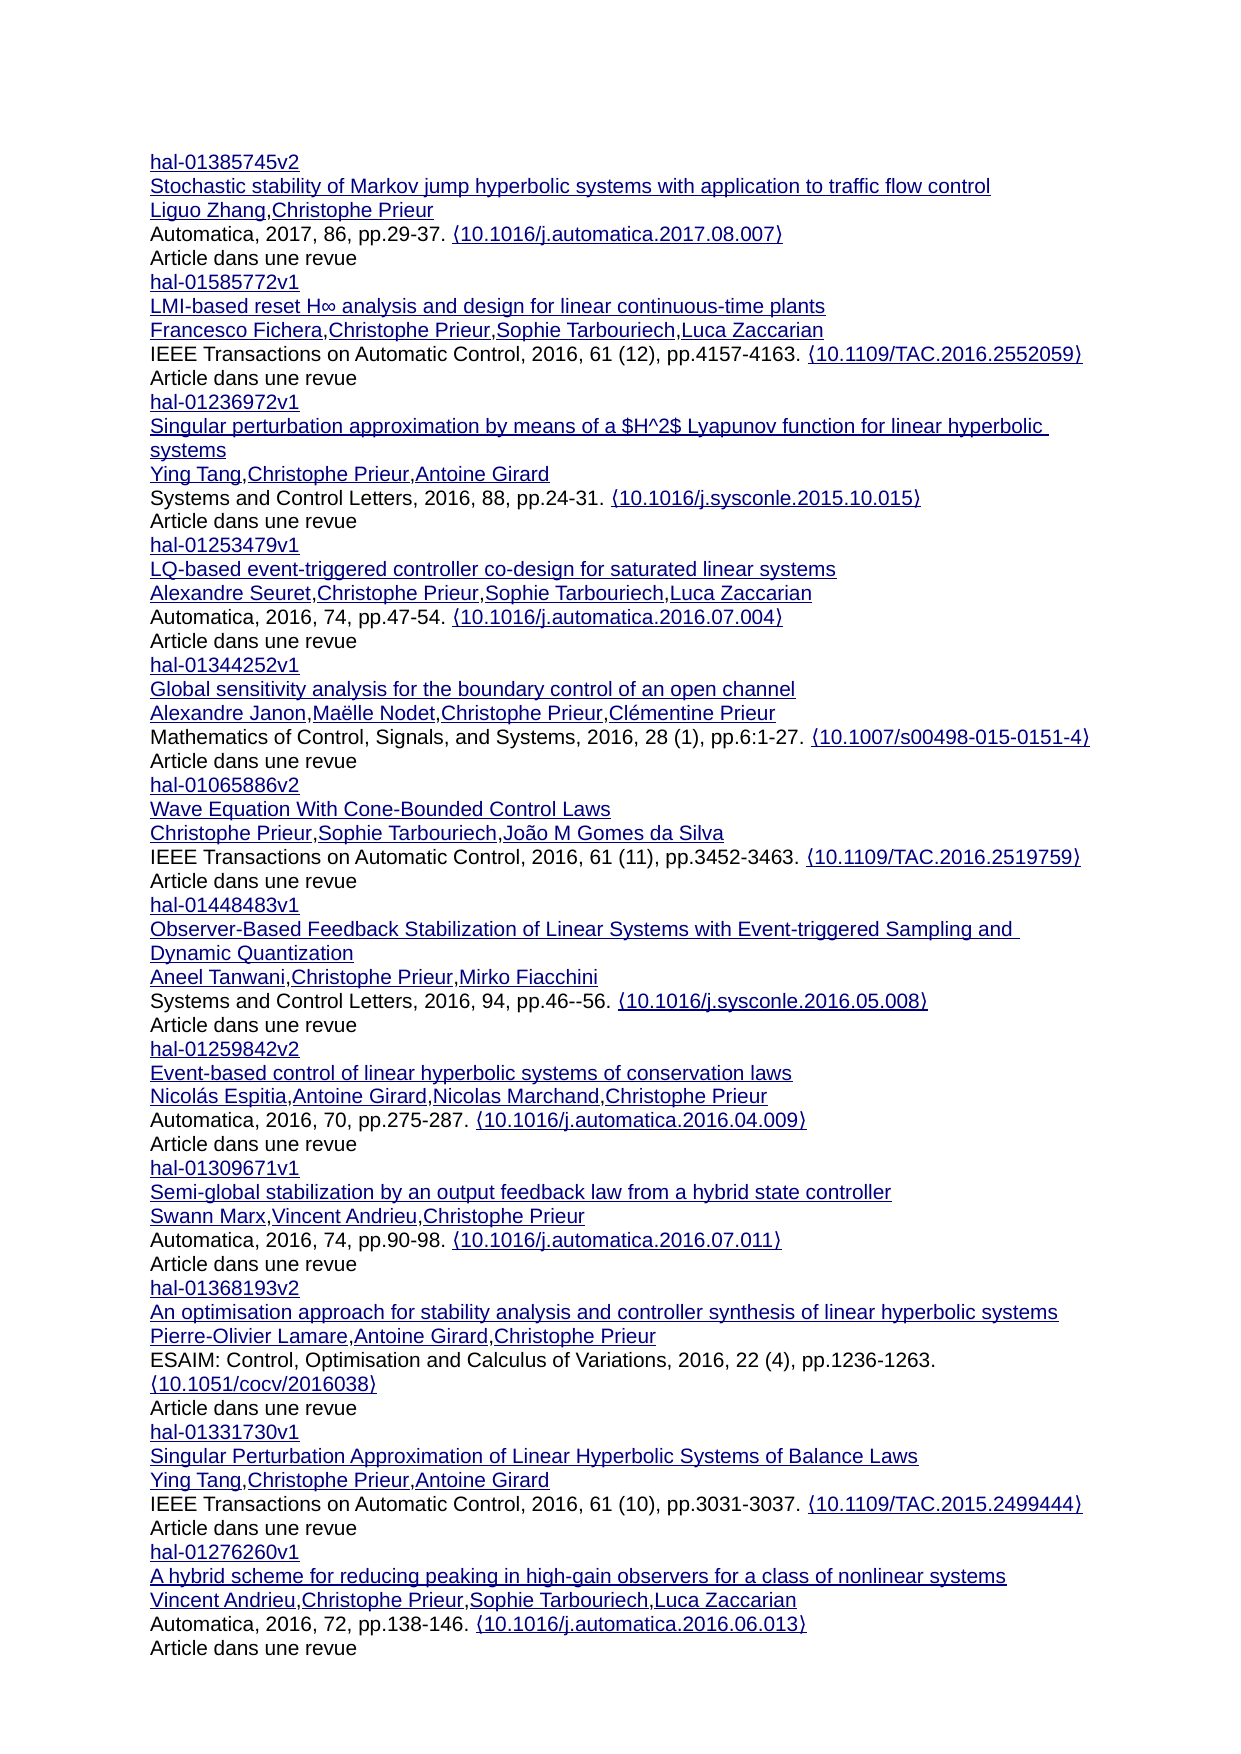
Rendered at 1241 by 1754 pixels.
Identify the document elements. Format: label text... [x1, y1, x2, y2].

table_cell LQ-based event-triggered controller co-design for saturated linear systems Alexandre Seuret,Christophe Prieur,Sophie Tarbouriech,Luca Zaccarian Automatica, 2016, 74, pp.47-54. ⟨10.1016/j.automatica.2016.07.004⟩ Article dans une revue hal-01344252v1 [150, 557, 1090, 677]
table_cell An optimisation approach for stability analysis and controller synthesis of linear hyperbolic systems Pierre-Olivier Lamare,Antoine Girard,Christophe Prieur ESAIM: Control, Optimisation and Calculus of Variations, 2016, 22 (4), pp.1236-1263. ⟨10.1051/cocv/2016038⟩ Article dans une revue hal-01331730v1 [150, 1300, 1090, 1444]
table_cell Semi-global stabilization by an output feedback law from a hybrid state controller Swann Marx,Vincent Andrieu,Christophe Prieur Automatica, 2016, 74, pp.90-98. ⟨10.1016/j.automatica.2016.07.011⟩ Article dans une revue hal-01368193v2 [150, 1180, 1090, 1300]
table_cell hal-01385745v2 [150, 150, 1090, 174]
table_cell Global sensitivity analysis for the boundary control of an open channel Alexandre Janon,Maëlle Nodet,Christophe Prieur,Clémentine Prieur Mathematics of Control, Signals, and Systems, 2016, 28 (1), pp.6:1-27. ⟨10.1007/s00498-015-0151-4⟩ Article dans une revue hal-01065886v2 [150, 677, 1090, 797]
table_cell Event-based control of linear hyperbolic systems of conservation laws Nicolás Espitia,Antoine Girard,Nicolas Marchand,Christophe Prieur Automatica, 2016, 70, pp.275-287. ⟨10.1016/j.automatica.2016.04.009⟩ Article dans une revue hal-01309671v1 [150, 1060, 1090, 1180]
table_cell Wave Equation With Cone-Bounded Control Laws Christophe Prieur,Sophie Tarbouriech,João M Gomes da Silva IEEE Transactions on Automatic Control, 2016, 61 (11), pp.3452-3463. ⟨10.1109/TAC.2016.2519759⟩ Article dans une revue hal-01448483v1 [150, 797, 1090, 917]
table_cell Stochastic stability of Markov jump hyperbolic systems with application to traffic flow control Liguo Zhang,Christophe Prieur Automatica, 2017, 86, pp.29-37. ⟨10.1016/j.automatica.2017.08.007⟩ Article dans une revue hal-01585772v1 [150, 174, 1090, 294]
table_cell A hybrid scheme for reducing peaking in high-gain observers for a class of nonlinear systems Vincent Andrieu,Christophe Prieur,Sophie Tarbouriech,Luca Zaccarian Automatica, 2016, 72, pp.138-146. ⟨10.1016/j.automatica.2016.06.013⟩ Article dans une revue [150, 1564, 1090, 1659]
table_cell Observer-Based Feedback Stabilization of Linear Systems with Event-triggered Sampling and Dynamic Quantization Aneel Tanwani,Christophe Prieur,Mirko Fiacchini Systems and Control Letters, 2016, 94, pp.46--56. ⟨10.1016/j.sysconle.2016.05.008⟩ Article dans une revue hal-01259842v2 [150, 917, 1090, 1060]
table_cell Singular perturbation approximation by means of a $H^2$ Lyapunov function for linear hyperbolic systems Ying Tang,Christophe Prieur,Antoine Girard Systems and Control Letters, 2016, 88, pp.24-31. ⟨10.1016/j.sysconle.2015.10.015⟩ Article dans une revue hal-01253479v1 [150, 414, 1090, 557]
table_cell LMI-based reset H∞ analysis and design for linear continuous-time plants Francesco Fichera,Christophe Prieur,Sophie Tarbouriech,Luca Zaccarian IEEE Transactions on Automatic Control, 2016, 61 (12), pp.4157-4163. ⟨10.1109/TAC.2016.2552059⟩ Article dans une revue hal-01236972v1 [150, 294, 1090, 413]
table_cell Singular Perturbation Approximation of Linear Hyperbolic Systems of Balance Laws Ying Tang,Christophe Prieur,Antoine Girard IEEE Transactions on Automatic Control, 2016, 61 (10), pp.3031-3037. ⟨10.1109/TAC.2015.2499444⟩ Article dans une revue hal-01276260v1 [150, 1444, 1090, 1563]
